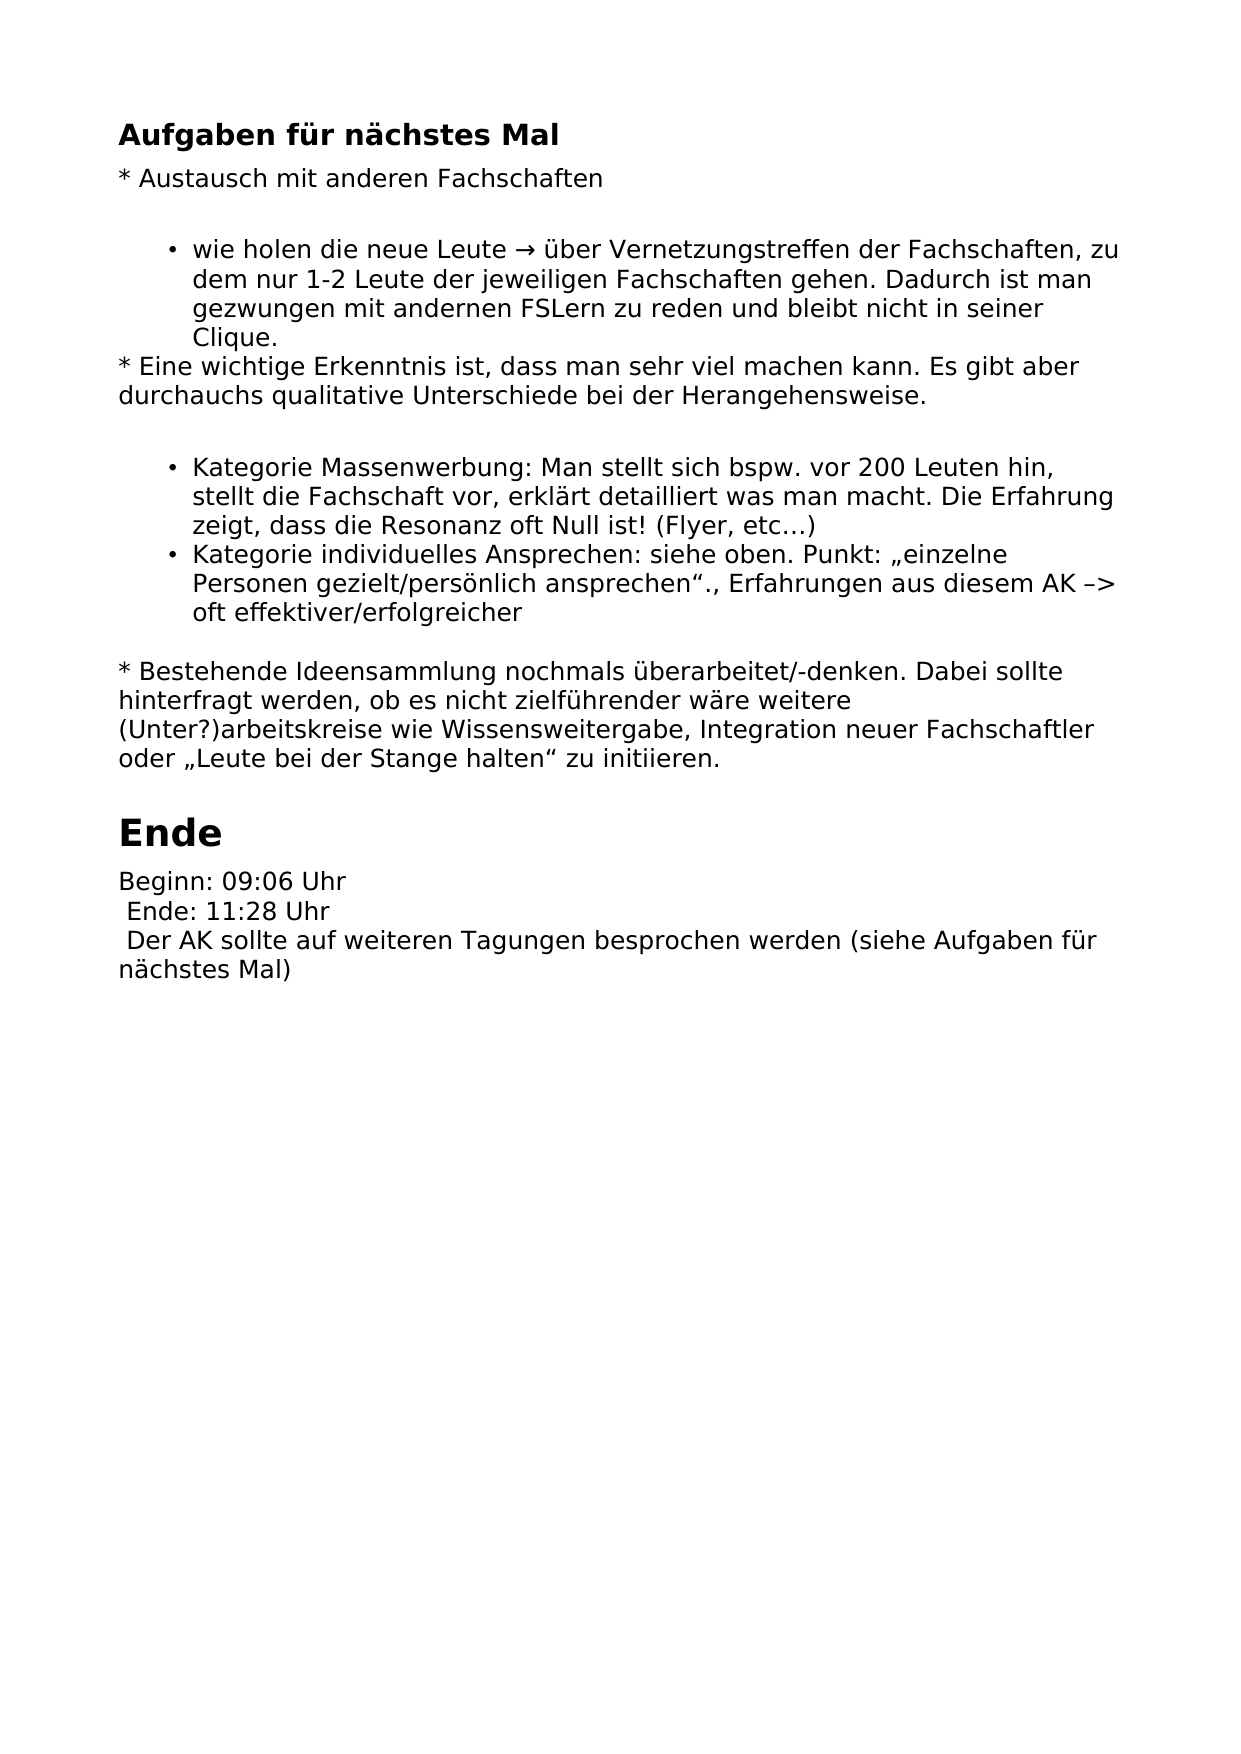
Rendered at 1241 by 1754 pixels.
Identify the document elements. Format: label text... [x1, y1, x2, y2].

list Kategorie Massenwerbung: Man stellt sich bspw. vor 200 Leuten hin, stellt die Fachschaft vor, erklärt detailliert was man macht. Die Erfahrung zeigt, dass die Resonanz oft Null ist! (Flyer, etc…) [177, 453, 1122, 540]
subtitle Ende [118, 811, 1122, 855]
list wie holen die neue Leute → über Vernetzungstreffen der Fachschaften, zu dem nur 1-2 Leute der jeweiligen Fachschaften gehen. Dadurch ist man gezwungen mit andernen FSLern zu reden und bleibt nicht in seiner Clique. [177, 236, 1122, 352]
list Kategorie individuelles Ansprechen: siehe oben. Punkt: „einzelne Personen gezielt/persönlich ansprechen“., Erfahrungen aus diesem AK –> oft effektiver/erfolgreicher [177, 540, 1122, 628]
text * Bestehende Ideensammlung nochmals überarbeitet/-denken. Dabei sollte hinterfragt werden, ob es nicht zielführender wäre weitere (Unter?)arbeitskreise wie Wissensweitergabe, Integration neuer Fachschaftler oder „Leute bei der Stange halten“ zu initiieren. [118, 657, 1122, 774]
text * Austausch mit anderen Fachschaften [118, 164, 1122, 194]
subtitle Aufgaben für nächstes Mal [118, 118, 1122, 152]
text Beginn: 09:06 Uhr Ende: 11:28 Uhr Der AK sollte auf weiteren Tagungen besprochen werden (siehe Aufgaben für nächstes Mal) [118, 867, 1122, 984]
text * Eine wichtige Erkenntnis ist, dass man sehr viel machen kann. Es gibt aber durchauchs qualitative Unterschiede bei der Herangehensweise. [118, 352, 1122, 411]
